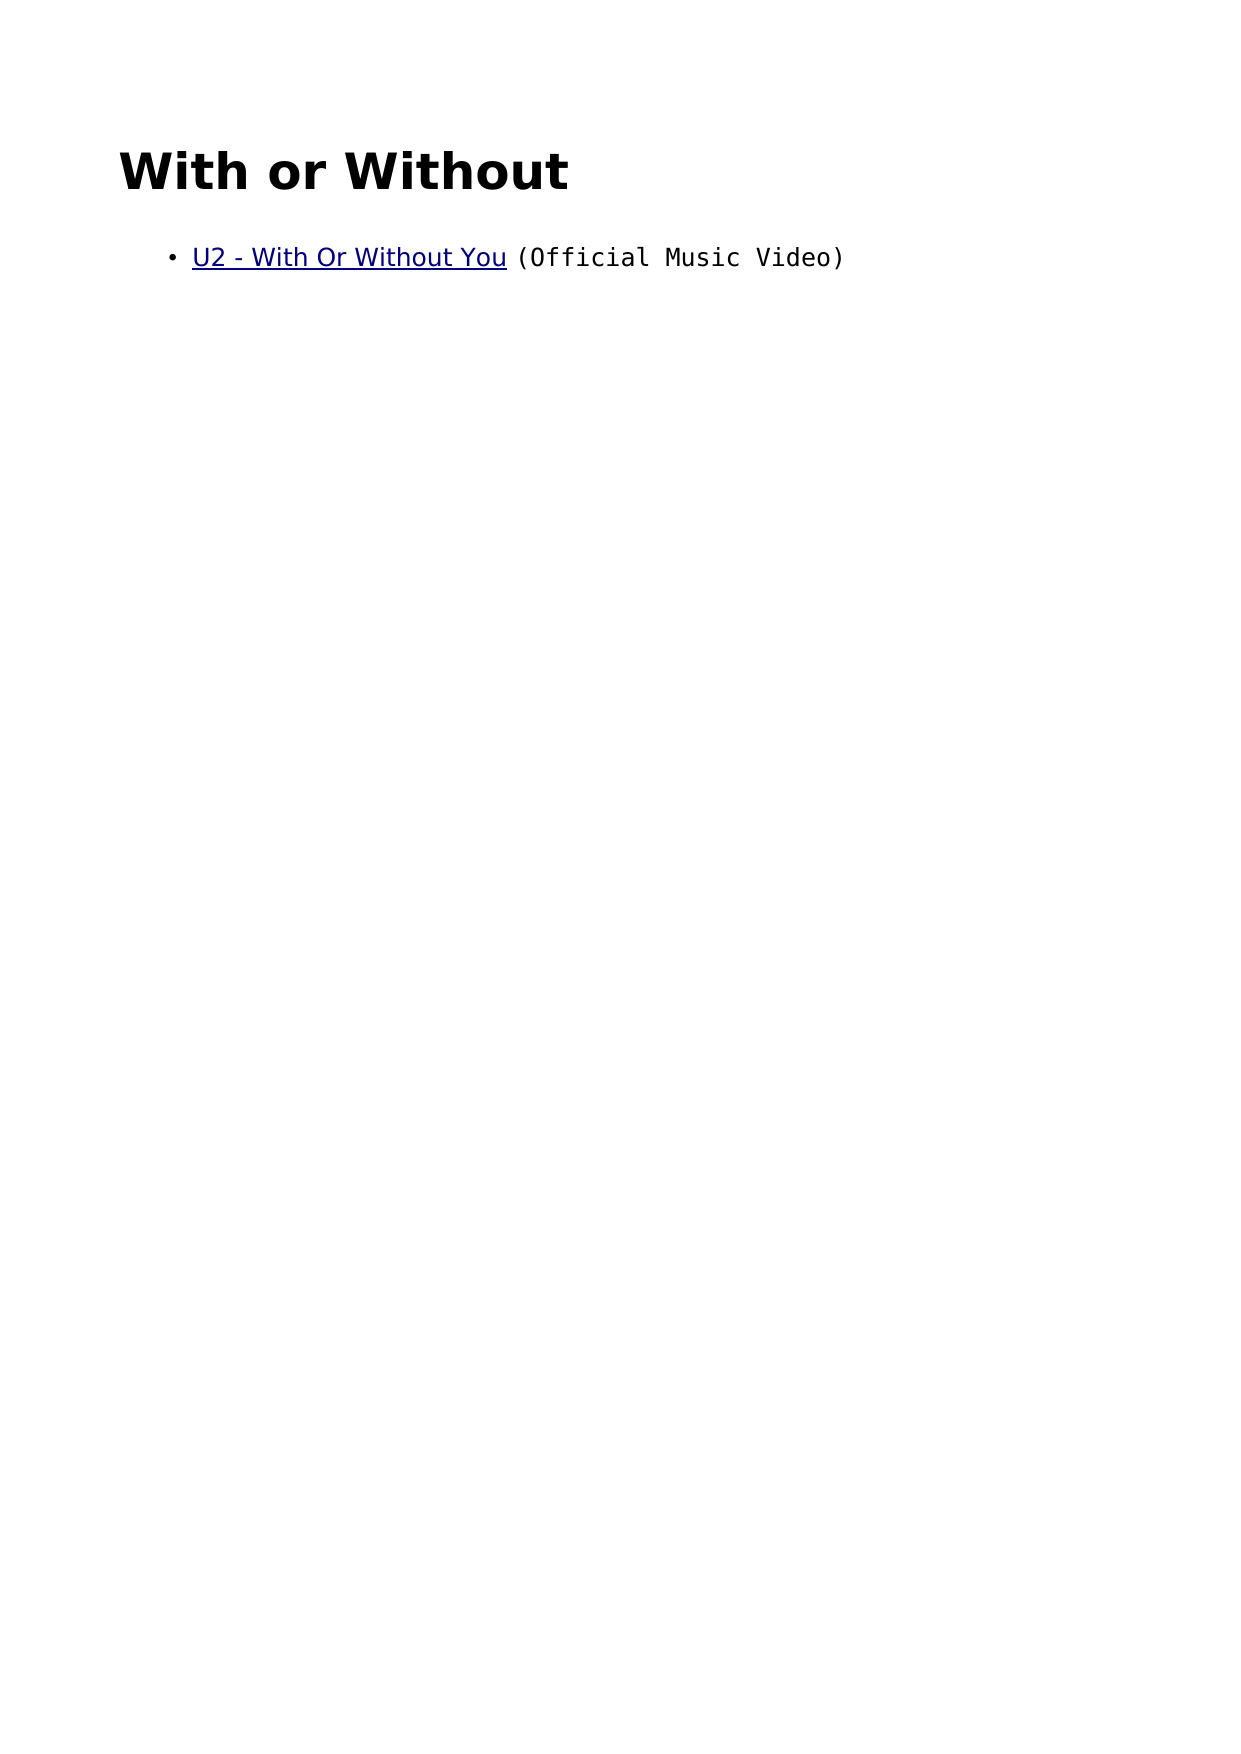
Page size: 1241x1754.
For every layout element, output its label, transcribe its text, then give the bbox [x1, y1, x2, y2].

subtitle With or Without [118, 143, 1122, 201]
list U2 - With Or Without You (Official Music Video) [177, 243, 1122, 272]
